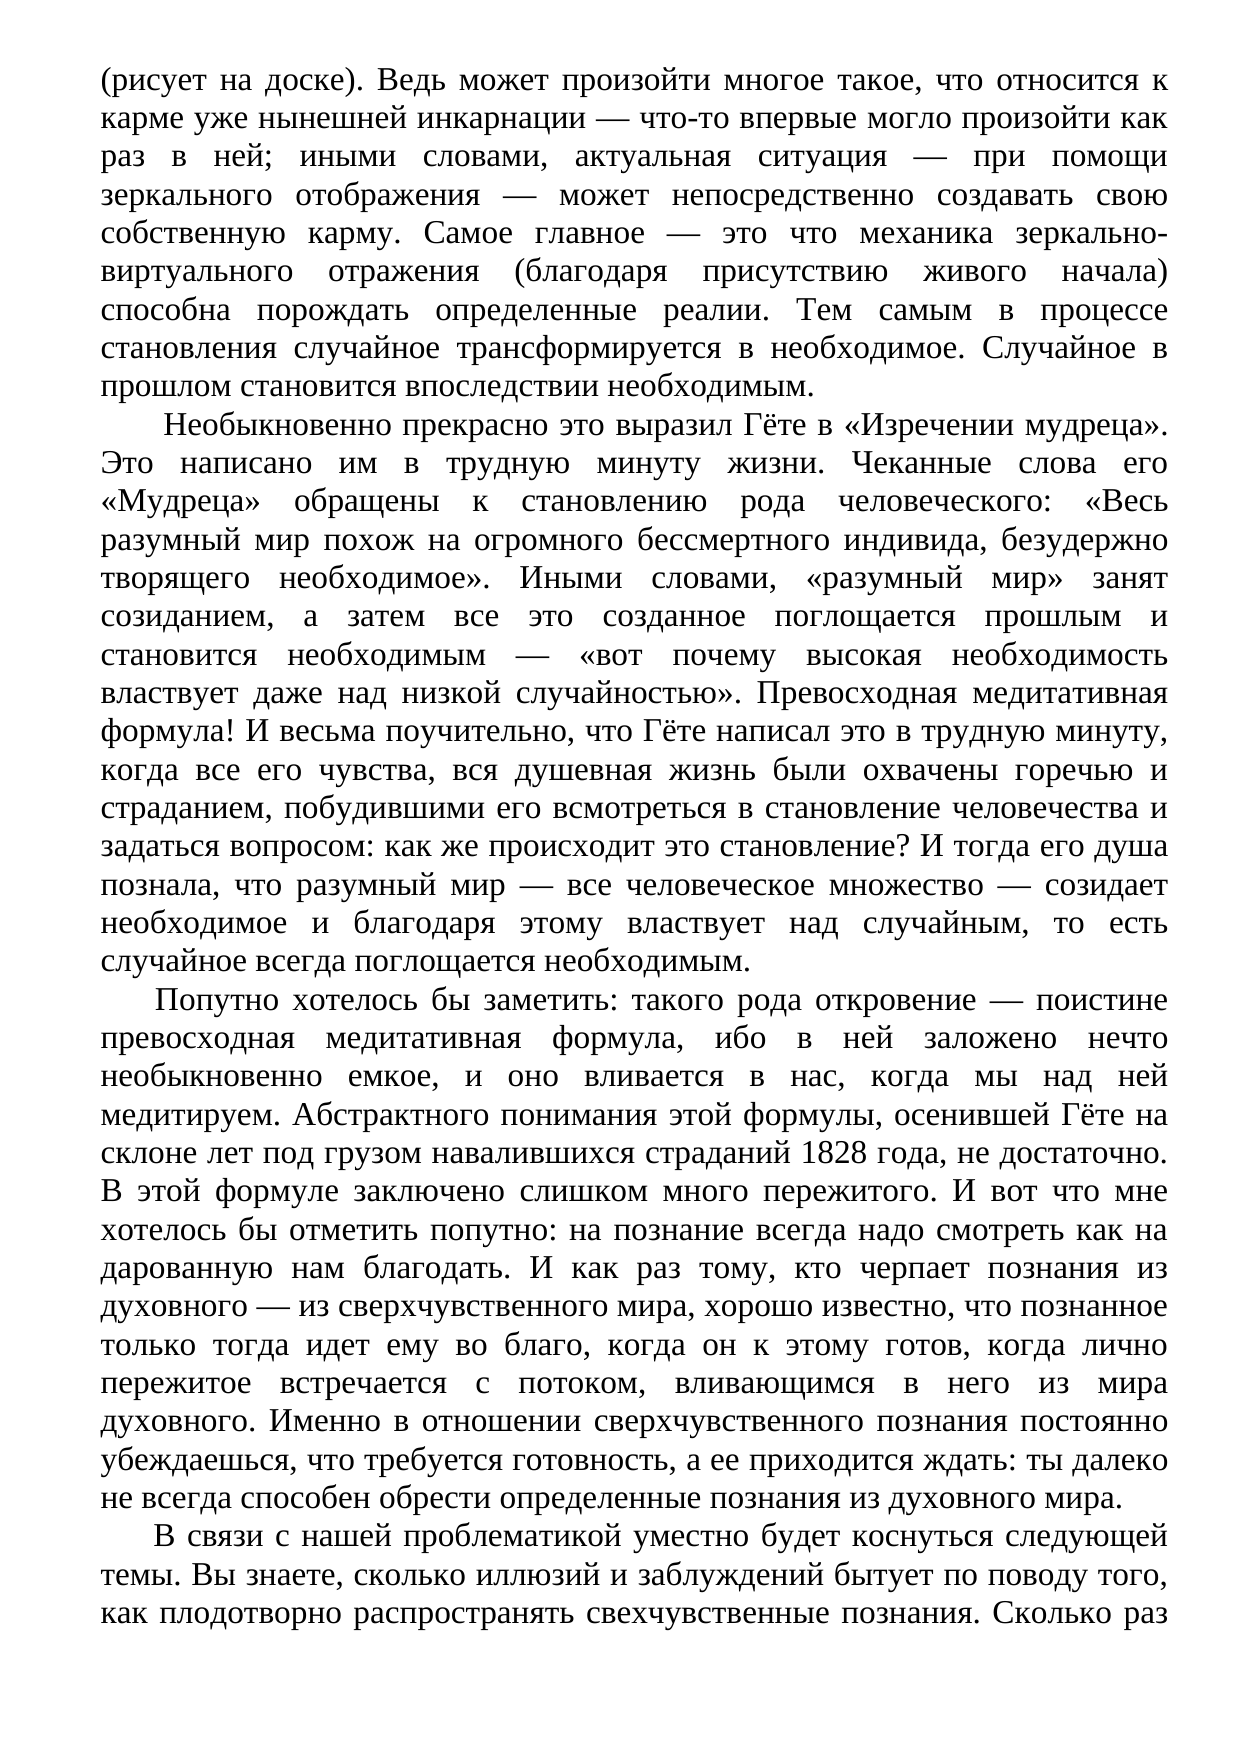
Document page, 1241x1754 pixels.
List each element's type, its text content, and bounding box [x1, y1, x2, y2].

text В связи с нашей проблематикой уместно будет коснуться следующей темы. Вы знаете, сколько иллюзий и заблуждений бытует по поводу того, как плодотворно распространять свехчувственные познания. Сколько раз [100, 1516, 1169, 1631]
text Необыкновенно прекрасно это выразил Гёте в «Изречении мудреца». Это написано им в трудную минуту жизни. Чеканные слова его «Мудреца» обращены к становлению рода человеческого: «Весь разумный мир похож на огромного бессмертного индивида, безудержно творящего необходимое». Иными словами, «разумный мир» занят созиданием, а затем все это созданное поглощается прошлым и становится необходимым — «вот почему высокая необходимость властвует даже над низкой случайностью». Превосходная медитативная формула! И весьма поучительно, что Гёте написал это в трудную минуту, когда все его чувства, вся душевная жизнь были охвачены горечью и страданием, побудившими его всмотреться в становление человечества и задаться вопросом: как же происходит это становление? И тогда его душа познала, что разумный мир — все человеческое множество — созидает необходимое и благодаря этому властвует над случайным, то есть случайное всегда поглощается необходимым. [100, 404, 1169, 979]
text (рисует на доске). Ведь может произойти многое такое, что относится к карме уже нынешней инкарнации — что-то впервые могло произойти как раз в ней; иными словами, актуальная ситуация — при помощи зеркального отображения — может непосредственно создавать свою собственную карму. Самое главное — это что механика зеркально-виртуального отражения (благодаря присутствию живого начала) способна порождать определенные реалии. Тем самым в процессе становления случайное трансформируется в необходимое. Случайное в прошлом становится впоследствии необходимым. [100, 59, 1169, 404]
text Попутно хотелось бы заметить: такого рода откровение — поистине превосходная медитативная формула, ибо в ней заложено нечто необыкновенно емкое, и оно вливается в нас, когда мы над ней медитируем. Абстрактного понимания этой формулы, осенившей Гёте на склоне лет под грузом навалившихся страданий 1828 года, не достаточно. В этой формуле заключено слишком много пережитого. И вот что мне хотелось бы отметить попутно: на познание всегда надо смотреть как на дарованную нам благодать. И как раз тому, кто черпает познания из духовного — из сверхчувственного мира, хорошо известно, что познанное только тогда идет ему во благо, когда он к этому готов, когда лично пережитое встречается с потоком, вливающимся в него из мира духовного. Именно в отношении сверхчувственного познания постоянно убеждаешься, что требуется готовность, а ее приходится ждать: ты далеко не всегда способен обрести определенные познания из духовного мира. [100, 979, 1169, 1516]
